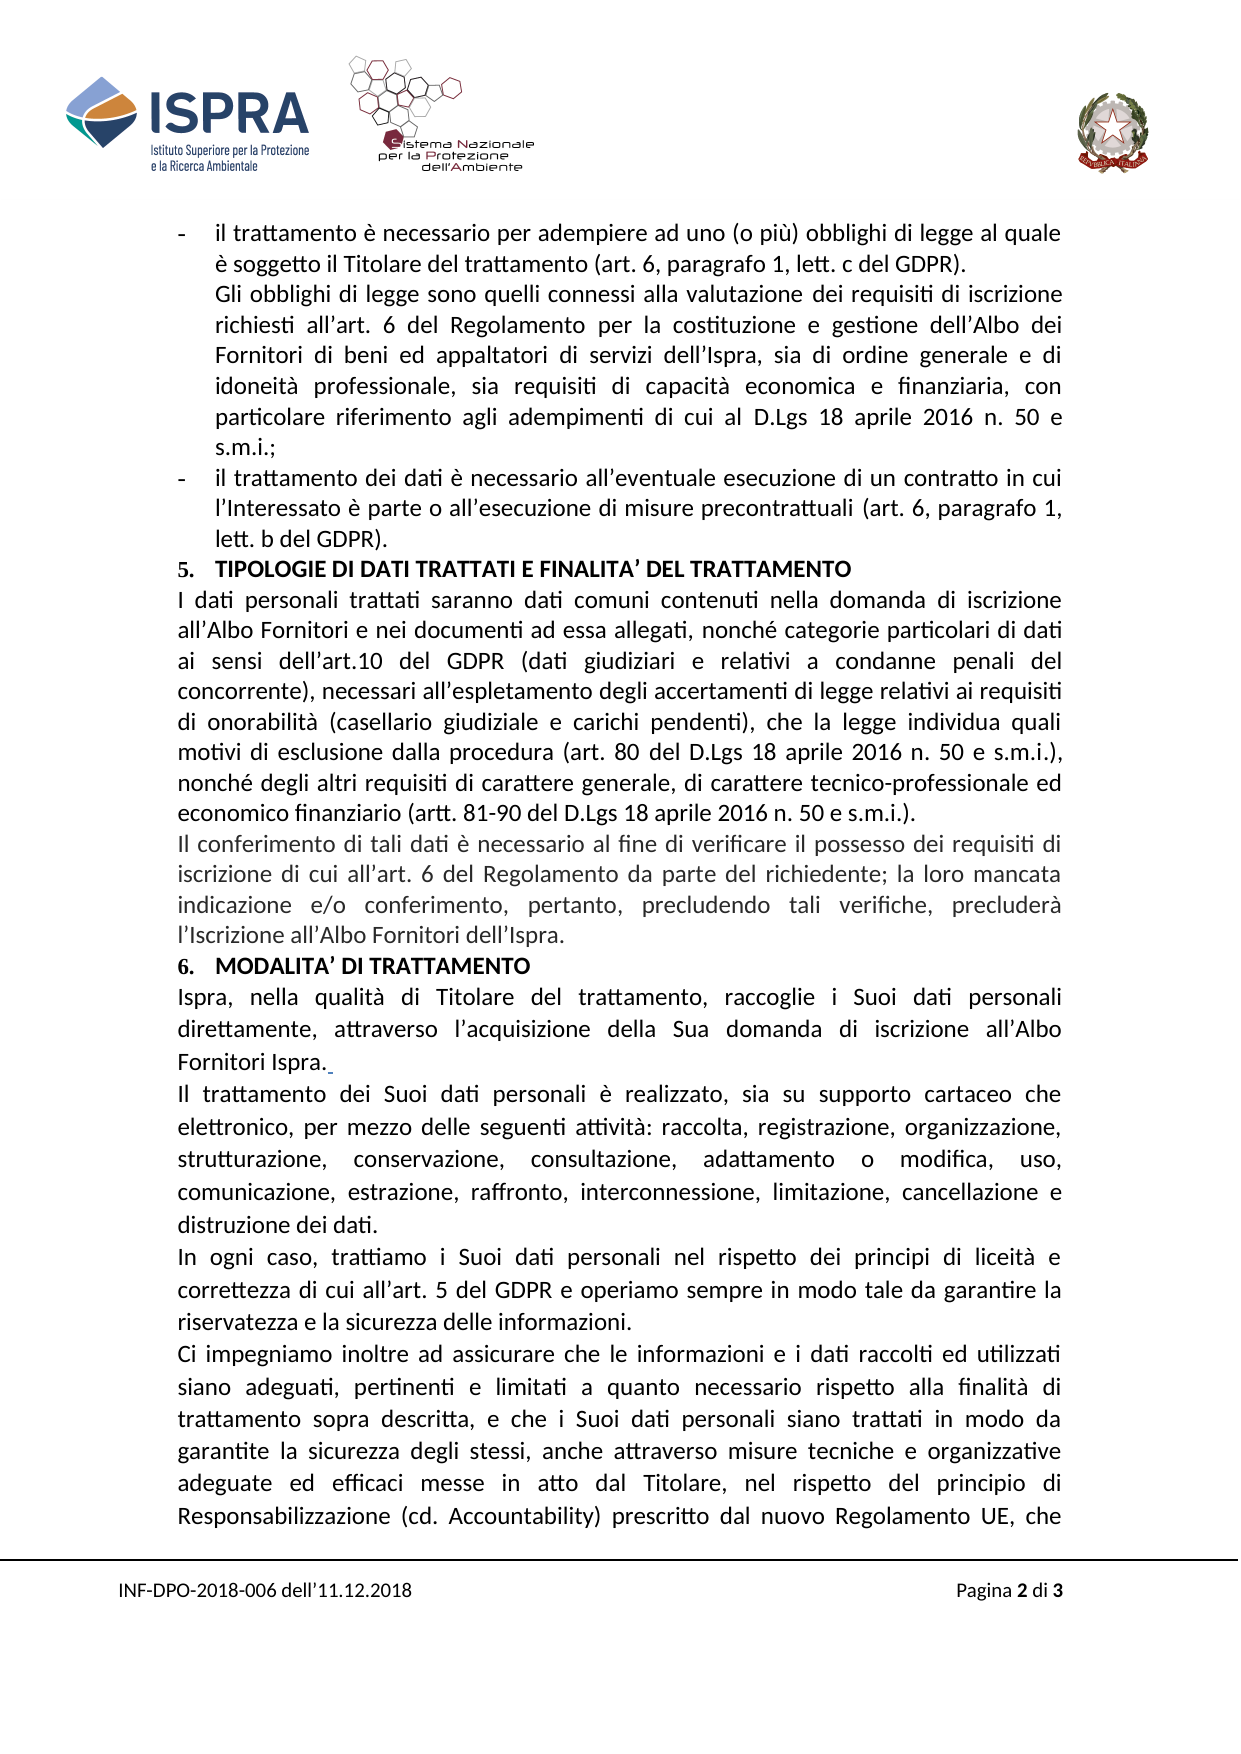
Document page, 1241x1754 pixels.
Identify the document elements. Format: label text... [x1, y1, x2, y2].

text In ogni caso, trattiamo i Suoi dati personali nel rispetto dei principi di liceità e correttezza di cui all’art. 5 del GDPR e operiamo sempre in modo tale da garantire la riservatezza e la sicurezza delle informazioni. [177, 1241, 1063, 1337]
text Ci impegniamo inoltre ad assicurare che le informazioni e i dati raccolti ed utilizzati siano adeguati, pertinenti e limitati a quanto necessario rispetto alla finalità di trattamento sopra descritta, e che i Suoi dati personali siano trattati in modo da garantite la sicurezza degli stessi, anche attraverso misure tecniche e organizzative adeguate ed efficaci messe in atto dal Titolare, nel rispetto del principio di Responsabilizzazione (cd. Accountability) prescritto dal nuovo Regolamento UE, che [177, 1338, 1063, 1530]
text Il trattamento dei Suoi dati personali è realizzato, sia su supporto cartaceo che elettronico, per mezzo delle seguenti attività: raccolta, registrazione, organizzazione, strutturazione, conservazione, consultazione, adattamento o modifica, uso, comunicazione, estrazione, raffronto, interconnessione, limitazione, cancellazione e distruzione dei dati. [177, 1078, 1063, 1239]
list TIPOLOGIE DI DATI TRATTATI E FINALITA’ DEL TRATTAMENTO [177, 553, 1063, 584]
list MODALITA’ DI TRATTAMENTO [177, 950, 1063, 981]
list il trattamento dei dati è necessario all’eventuale esecuzione di un contratto in cui l’Interessato è parte o all’esecuzione di misure precontrattuali (art. 6, paragrafo 1, lett. b del GDPR). [177, 462, 1063, 553]
list il trattamento è necessario per adempiere ad uno (o più) obblighi di legge al quale è soggetto il Titolare del trattamento (art. 6, paragrafo 1, lett. c del GDPR). [177, 218, 1063, 279]
text Ispra, nella qualità di Titolare del trattamento, raccoglie i Suoi dati personali direttamente, attraverso l’acquisizione della Sua domanda di iscrizione all’Albo Fornitori Ispra. [177, 981, 1063, 1076]
text I dati personali trattati saranno dati comuni contenuti nella domanda di iscrizione all’Albo Fornitori e nei documenti ad essa allegati, nonché categorie particolari di dati ai sensi dell’art.10 del GDPR (dati giudiziari e relativi a condanne penali del concorrente), necessari all’espletamento degli accertamenti di legge relativi ai requisiti di onorabilità (casellario giudiziale e carichi pendenti), che la legge individua quali motivi di esclusione dalla procedura (art. 80 del D.Lgs 18 aprile 2016 n. 50 e s.m.i.), nonché degli altri requisiti di carattere generale, di carattere tecnico-professionale ed economico finanziario (artt. 81-90 del D.Lgs 18 aprile 2016 n. 50 e s.m.i.). [177, 584, 1063, 828]
text Gli obblighi di legge sono quelli connessi alla valutazione dei requisiti di iscrizione richiesti all’art. 6 del Regolamento per la costituzione e gestione dell’Albo dei Fornitori di beni ed appaltatori di servizi dell’Ispra, sia di ordine generale e di idoneità professionale, sia requisiti di capacità economica e finanziaria, con particolare riferimento agli adempimenti di cui al D.Lgs 18 aprile 2016 n. 50 e s.m.i.; [215, 279, 1063, 462]
text Il conferimento di tali dati è necessario al fine di verificare il possesso dei requisiti di iscrizione di cui all’art. 6 del Regolamento da parte del richiedente; la loro mancata indicazione e/o conferimento, pertanto, precludendo tali verifiche, precluderà l’Iscrizione all’Albo Fornitori dell’Ispra. [177, 828, 1063, 950]
